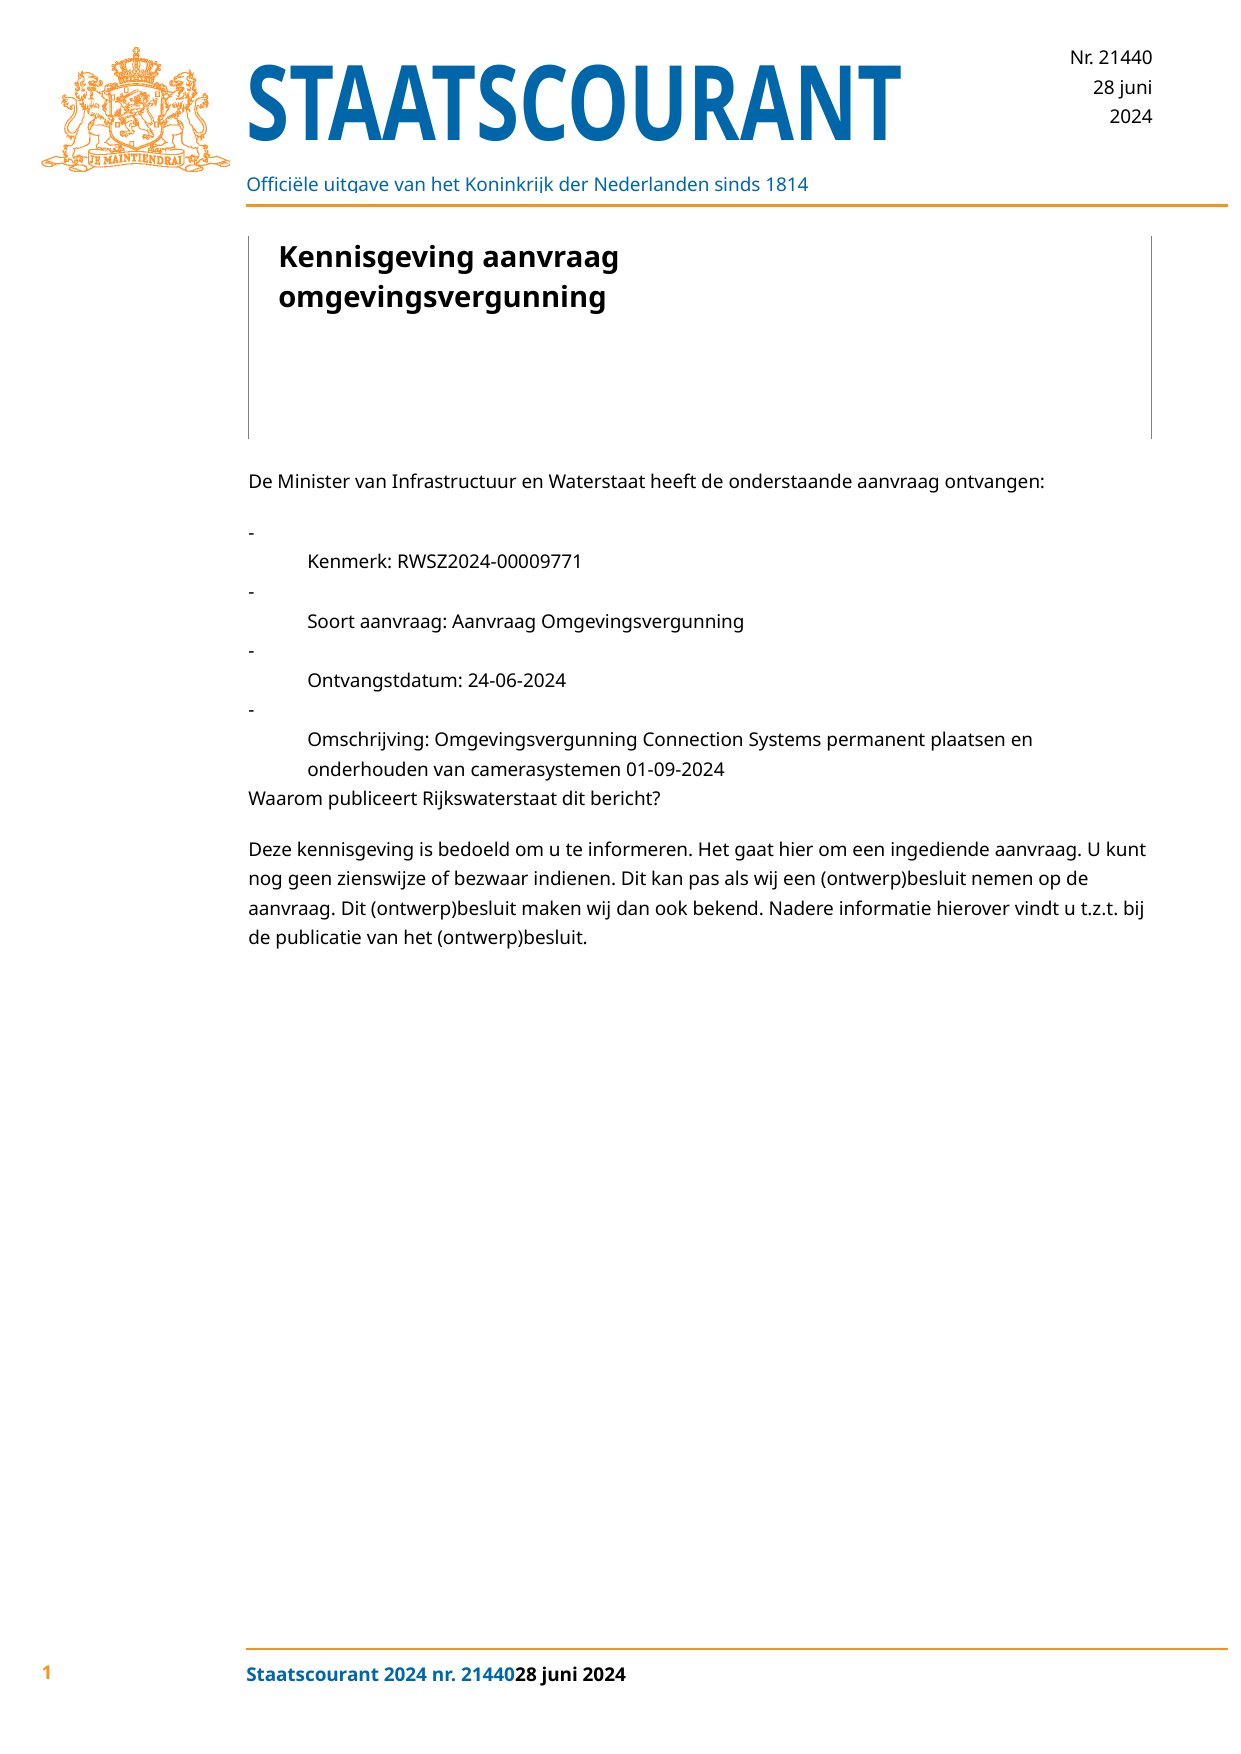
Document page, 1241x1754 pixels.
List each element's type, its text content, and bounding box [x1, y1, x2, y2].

list Soort aanvraag: Aanvraag Omgevingsvergunning [248, 608, 1152, 633]
text De Minister van Infrastructuur en Waterstaat heeft de onderstaande aanvraag ontvangen: [248, 469, 1152, 494]
table_header [850, 414, 1151, 439]
table_header [1090, 236, 1151, 413]
text Deze kennisgeving is bedoeld om u te informeren. Het gaat hier om een ingediende aanvraag. U kunt nog geen zienswijze of bezwaar indienen. Dit kan pas als wij een (ontwerp)besluit nemen op de aanvraag. Dit (ontwerp)besluit maken wij dan ook bekend. Nadere informatie hierover vindt u t.z.t. bij de publicatie van het (ontwerp)besluit. [248, 836, 1152, 950]
table_header [850, 236, 912, 413]
list Kenmerk: RWSZ2024-00009771 [248, 549, 1152, 574]
table_header Kennisgeving aanvraag omgevingsvergunning [249, 236, 850, 439]
list Omschrijving: Omgevingsvergunning Connection Systems permanent plaatsen en onderhouden van camerasystemen 01-09-2024 [248, 726, 1152, 781]
picture [41, 47, 231, 172]
picture [912, 236, 1090, 414]
text Waarom publiceert Rijkswaterstaat dit bericht? [248, 785, 1152, 811]
list Ontvangstdatum: 24-06-2024 [248, 667, 1152, 693]
